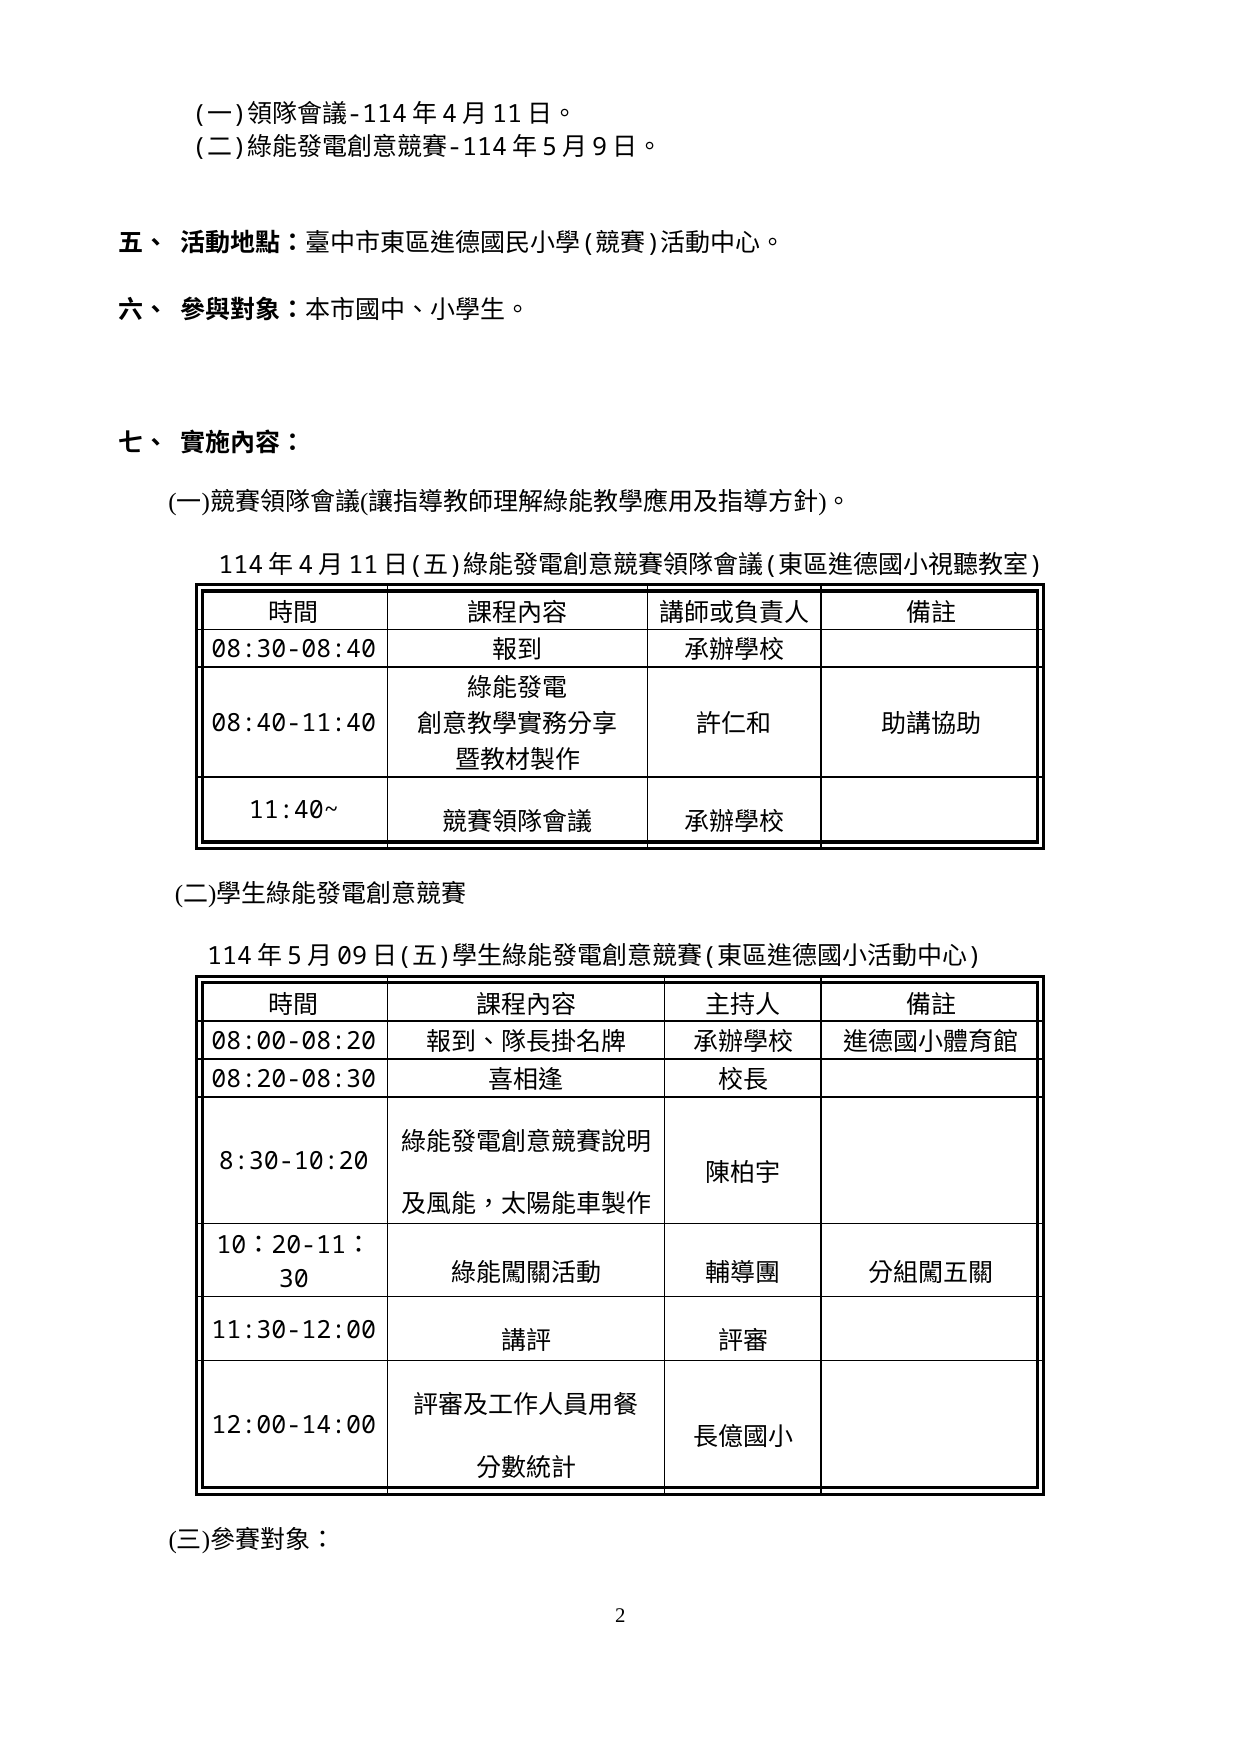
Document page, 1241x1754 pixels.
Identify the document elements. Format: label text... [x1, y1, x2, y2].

list 活動地點：臺中市東區進德國民小學(競賽)活動中心。 [118, 225, 1122, 258]
table_cell 講評 [388, 1297, 664, 1359]
table_cell 8:30-10:20 [204, 1098, 387, 1222]
table_cell [822, 1098, 1036, 1222]
table_cell 長億國小 [665, 1361, 820, 1486]
table_cell 11:40~ [204, 778, 387, 840]
table_cell 承辦學校 [665, 1022, 820, 1058]
table_cell 08:20-08:30 [204, 1060, 387, 1096]
list 實施內容： [118, 425, 1122, 458]
text (三)參賽對象： [168, 1496, 1122, 1558]
text (一)競賽領隊會議(讓指導教師理解綠能教學應用及指導方針)。 [168, 458, 1122, 521]
text 114年4月11日(五)綠能發電創意競賽領隊會議(東區進德國小視聽教室) [168, 521, 1122, 583]
table_cell 分組闖五關 [822, 1224, 1036, 1296]
table_cell 承辦學校 [648, 630, 820, 666]
table_cell 報到、隊長掛名牌 [388, 1022, 664, 1058]
table_cell 輔導團 [665, 1224, 820, 1296]
table_cell 競賽領隊會議 [388, 778, 647, 840]
table_cell [822, 1361, 1036, 1486]
table_cell 助講協助 [822, 668, 1036, 776]
table_header 講師或負責人 [648, 593, 820, 629]
table_cell 評審及工作人員用餐 分數統計 [388, 1361, 664, 1486]
table_cell 綠能闖關活動 [388, 1224, 664, 1296]
table_cell 許仁和 [648, 668, 820, 776]
table_header 課程內容 [388, 984, 664, 1020]
table_cell 承辦學校 [648, 778, 820, 840]
table_cell 進德國小體育館 [822, 1022, 1036, 1058]
table_cell 11:30-12:00 [204, 1297, 387, 1359]
table_header 主持人 [665, 984, 820, 1020]
table_cell [822, 778, 1036, 840]
table_cell [822, 630, 1036, 666]
table_header 課程內容 [388, 593, 647, 629]
table_cell 校長 [665, 1060, 820, 1096]
table_header 時間 [200, 586, 387, 629]
table_cell 喜相逢 [388, 1060, 664, 1096]
text (二)學生綠能發電創意競賽 [168, 850, 1122, 912]
table_cell 評審 [665, 1297, 820, 1359]
table_cell 12:00-14:00 [204, 1361, 387, 1486]
table_header 備註 [822, 586, 1041, 629]
list 參與對象：本市國中、小學生。 [118, 291, 1122, 325]
table_header 時間 [200, 978, 387, 1020]
table_cell 綠能發電創意競賽說明及風能，太陽能車製作 [388, 1098, 664, 1222]
table_cell [822, 1297, 1036, 1359]
text 114年5月09日(五)學生綠能發電創意競賽(東區進德國小活動中心) [168, 912, 1122, 975]
table_cell 陳柏宇 [665, 1098, 820, 1222]
table_cell 報到 [388, 630, 647, 666]
table_cell 08:40-11:40 [204, 668, 387, 776]
table_cell [822, 1060, 1036, 1096]
text (一)領隊會議-114年4月11日。 [118, 96, 1122, 129]
table_cell 08:00-08:20 [204, 1022, 387, 1058]
table_header 備註 [822, 978, 1041, 1020]
text (二)綠能發電創意競賽-114年5月9日。 [118, 129, 1122, 162]
table_cell 10：20-11：30 [204, 1224, 387, 1296]
table_cell 08:30-08:40 [204, 630, 387, 666]
table_cell 綠能發電 創意教學實務分享 暨教材製作 [388, 668, 647, 776]
